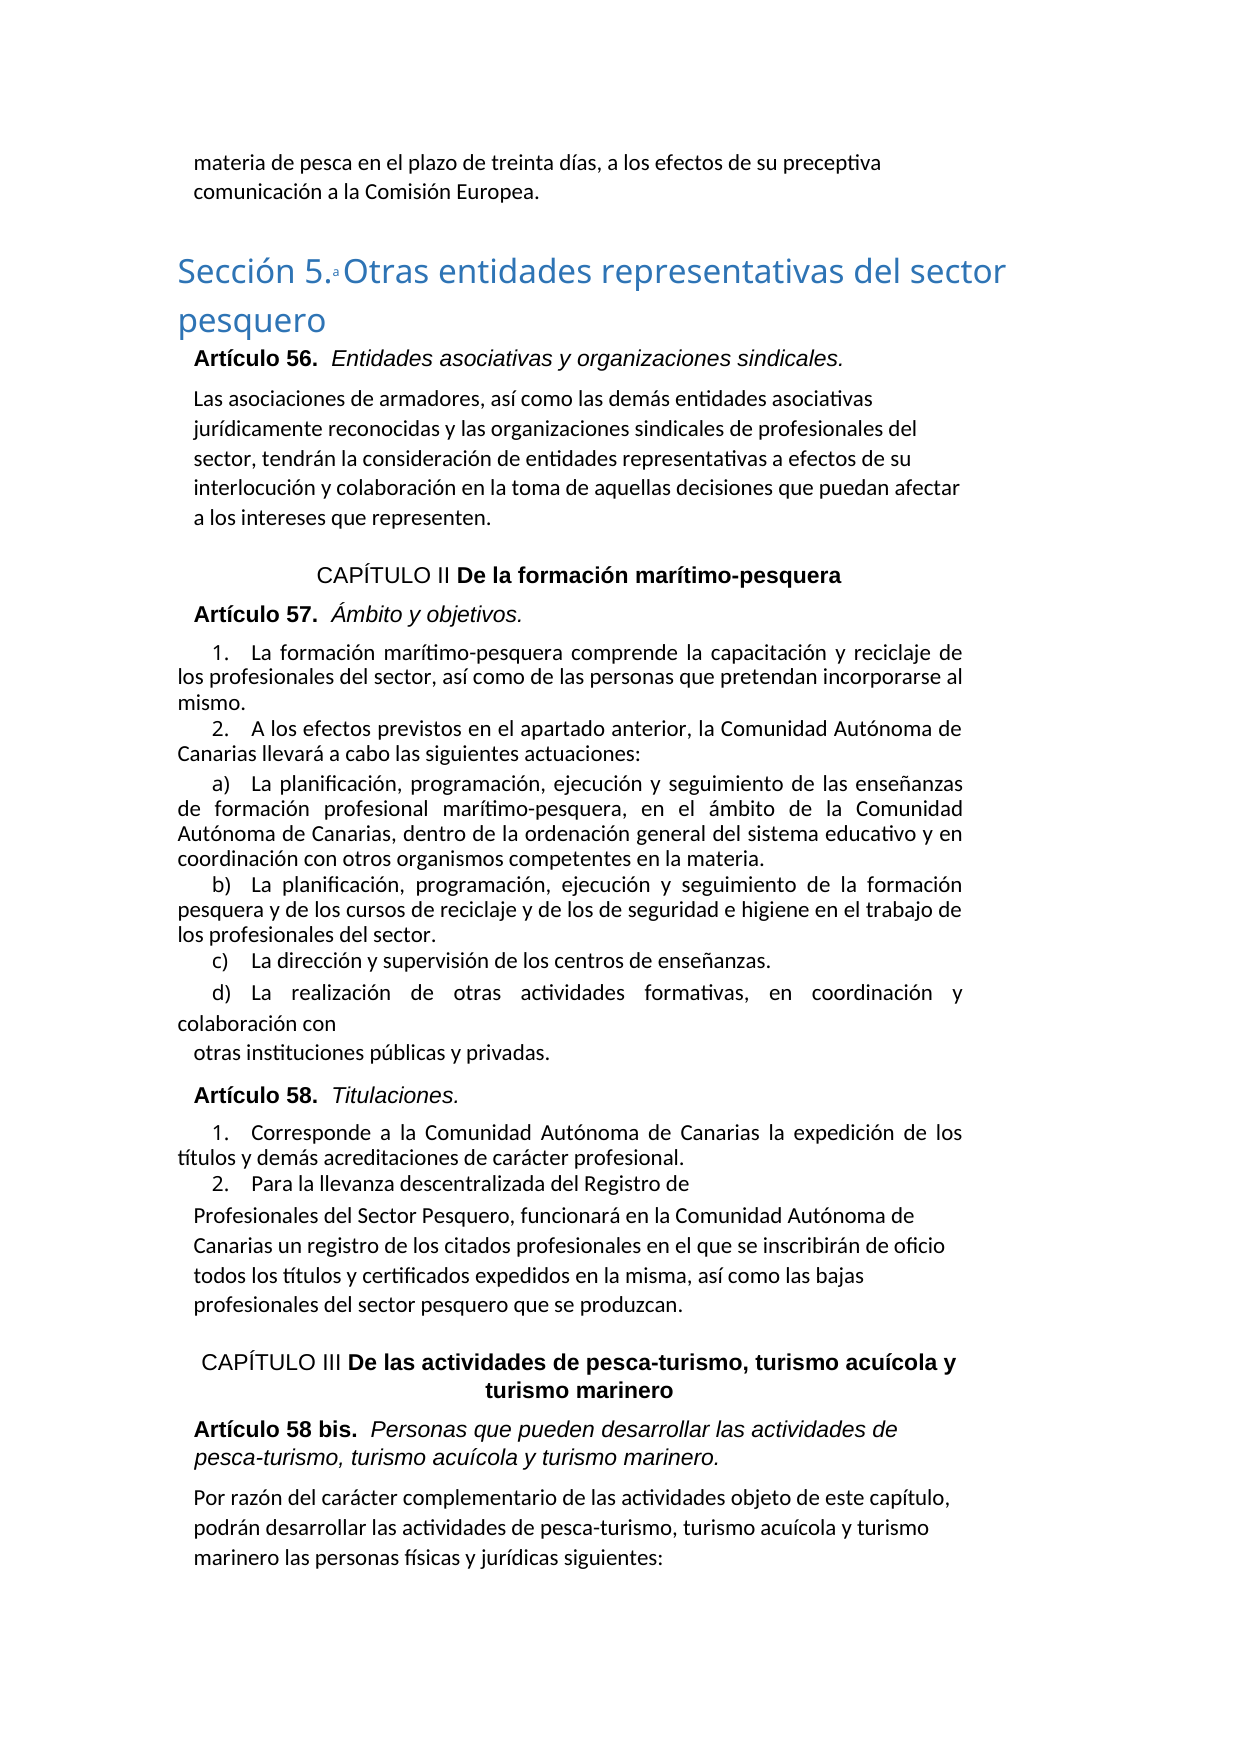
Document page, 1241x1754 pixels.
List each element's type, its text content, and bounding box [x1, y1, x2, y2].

text Artículo 56. Entidades asociativas y organizaciones sindicales. [193, 345, 964, 371]
text Por razón del carácter complementario de las actividades objeto de este capítulo, podrán desarrollar las actividades de pesca-turismo, turismo acuícola y turismo marinero las personas físicas y jurídicas siguientes: [193, 1483, 964, 1571]
text Profesionales del Sector Pesquero, funcionará en la Comunidad Autónoma de Canarias un registro de los citados profesionales en el que se inscribirán de oficio todos los títulos y certificados expedidos en la misma, así como las bajas profesionales del sector pesquero que se produzcan. [193, 1201, 964, 1319]
text materia de pesca en el plazo de treinta días, a los efectos de su preceptiva comunicación a la Comisión Europea. [193, 148, 964, 206]
list La formación marítimo-pesquera comprende la capacitación y reciclaje de los profesionales del sector, así como de las personas que pretendan incorporarse al mismo. [177, 640, 964, 716]
text Artículo 58. Titulaciones. [193, 1082, 1016, 1108]
text CAPÍTULO II De la formación marítimo-pesquera [177, 562, 980, 588]
text Artículo 58 bis. Personas que pueden desarrollar las actividades de pesca-turismo, turismo acuícola y turismo marinero. [193, 1416, 964, 1470]
subtitle Sección 5.a Otras entidades representativas del sector pesquero [177, 248, 1063, 342]
text CAPÍTULO III De las actividades de pesca-turismo, turismo acuícola y turismo marinero [177, 1349, 980, 1403]
text Artículo 57. Ámbito y objetivos. [193, 601, 964, 627]
list La planificación, programación, ejecución y seguimiento de las enseñanzas de formación profesional marítimo-pesquera, en el ámbito de la Comunidad Autónoma de Canarias, dentro de la ordenación general del sistema educativo y en coordinación con otros organismos competentes en la materia. [177, 771, 964, 872]
list La dirección y supervisión de los centros de enseñanzas. [177, 948, 964, 974]
list La realización de otras actividades formativas, en coordinación y colaboración con [177, 978, 964, 1037]
list A los efectos previstos en el apartado anterior, la Comunidad Autónoma de Canarias llevará a cabo las siguientes actuaciones: [177, 716, 964, 767]
text otras instituciones públicas y privadas. [193, 1038, 964, 1067]
list Corresponde a la Comunidad Autónoma de Canarias la expedición de los títulos y demás acreditaciones de carácter profesional. [177, 1120, 964, 1171]
list Para la llevanza descentralizada del Registro de [177, 1171, 964, 1197]
list La planificación, programación, ejecución y seguimiento de la formación pesquera y de los cursos de reciclaje y de los de seguridad e higiene en el trabajo de los profesionales del sector. [177, 872, 964, 948]
text Las asociaciones de armadores, así como las demás entidades asociativas jurídicamente reconocidas y las organizaciones sindicales de profesionales del sector, tendrán la consideración de entidades representativas a efectos de su interlocución y colaboración en la toma de aquellas decisiones que puedan afectar a los intereses que representen. [193, 384, 964, 531]
